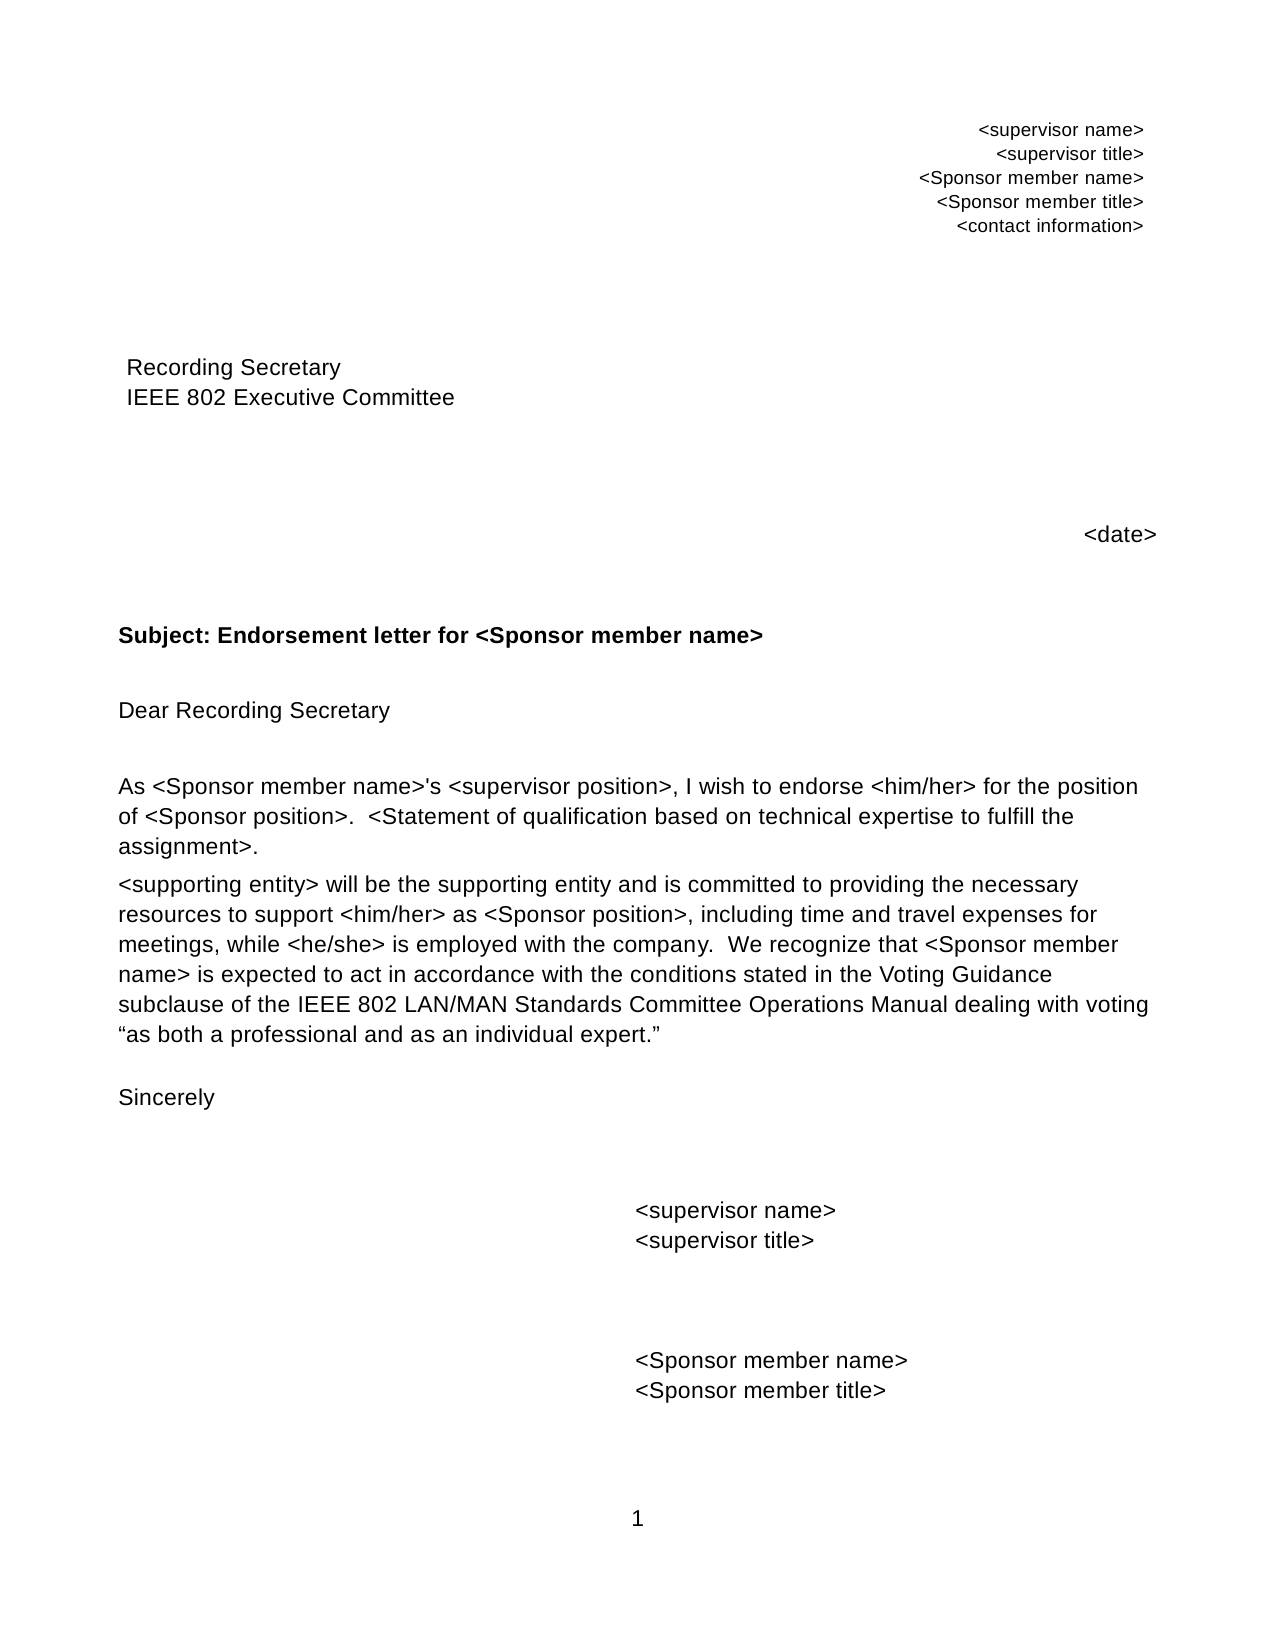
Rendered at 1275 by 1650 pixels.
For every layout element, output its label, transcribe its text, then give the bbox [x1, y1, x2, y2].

text As <Sponsor member name>'s <supervisor position>, I wish to endorse <him/her> for the position of <Sponsor position>. <Statement of qualification based on technical expertise to fulfill the assignment>. [118, 773, 1157, 859]
text <Sponsor member name> [118, 1347, 1157, 1373]
text Dear Recording Secretary [118, 698, 1157, 724]
text IEEE 802 Executive Committee [126, 384, 577, 411]
text Sincerely [118, 1084, 1157, 1110]
text <supervisor name> [580, 119, 1144, 140]
text <Sponsor member name> [580, 168, 1144, 189]
text <supervisor name> [118, 1198, 1157, 1224]
text <date> [620, 521, 1157, 547]
text <supervisor title> [580, 143, 1144, 164]
text <supervisor title> [118, 1228, 1157, 1254]
text <Sponsor member title> [118, 1377, 1157, 1403]
text <supporting entity> will be the supporting entity and is committed to providing the necessary resources to support <him/her> as <Sponsor position>, including time and travel expenses for meetings, while <he/she> is employed with the company. We recognize that <Sponsor member name> is expected to act in accordance with the conditions stated in the Voting Guidance subclause of the IEEE 802 LAN/MAN Standards Committee Operations Manual dealing with voting “as both a professional and as an individual expert.” [118, 872, 1157, 1047]
text <contact information> [580, 216, 1144, 237]
text Recording Secretary [126, 354, 577, 381]
text <Sponsor member title> [580, 192, 1144, 213]
text Subject: Endorsement letter for <Sponsor member name> [118, 622, 1157, 648]
